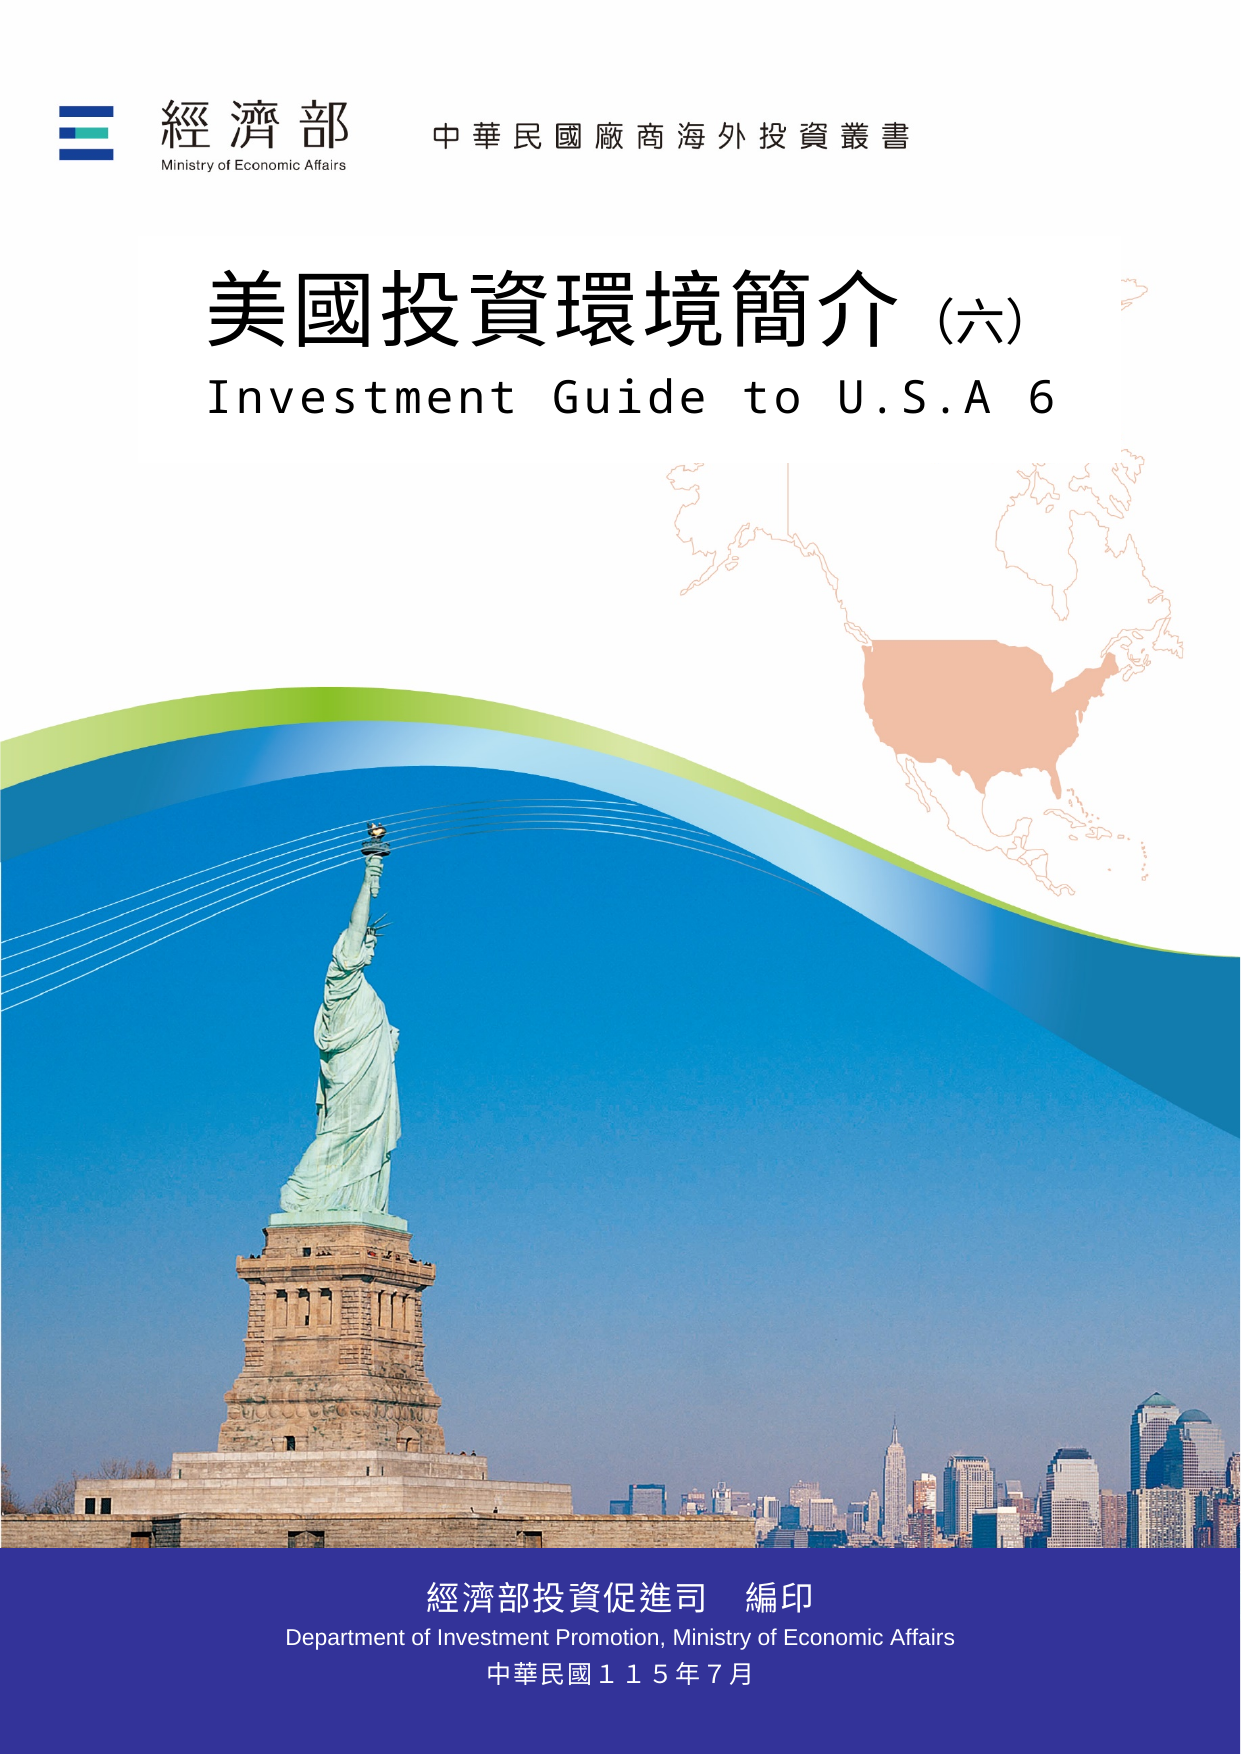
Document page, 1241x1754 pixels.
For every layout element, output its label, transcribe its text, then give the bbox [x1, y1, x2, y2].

text 經濟部投資促進司 編印 [0, 1571, 1240, 1619]
text Department of Investment Promotion, Ministry of Economic Affairs [0, 1624, 1240, 1650]
picture [0, 0, 1241, 1754]
text 中華民國１１５年７月 [0, 1654, 1240, 1691]
text 美國投資環境簡介（六） [153, 244, 1106, 364]
text Investment Guide to U.S.A 6 [153, 364, 1106, 427]
